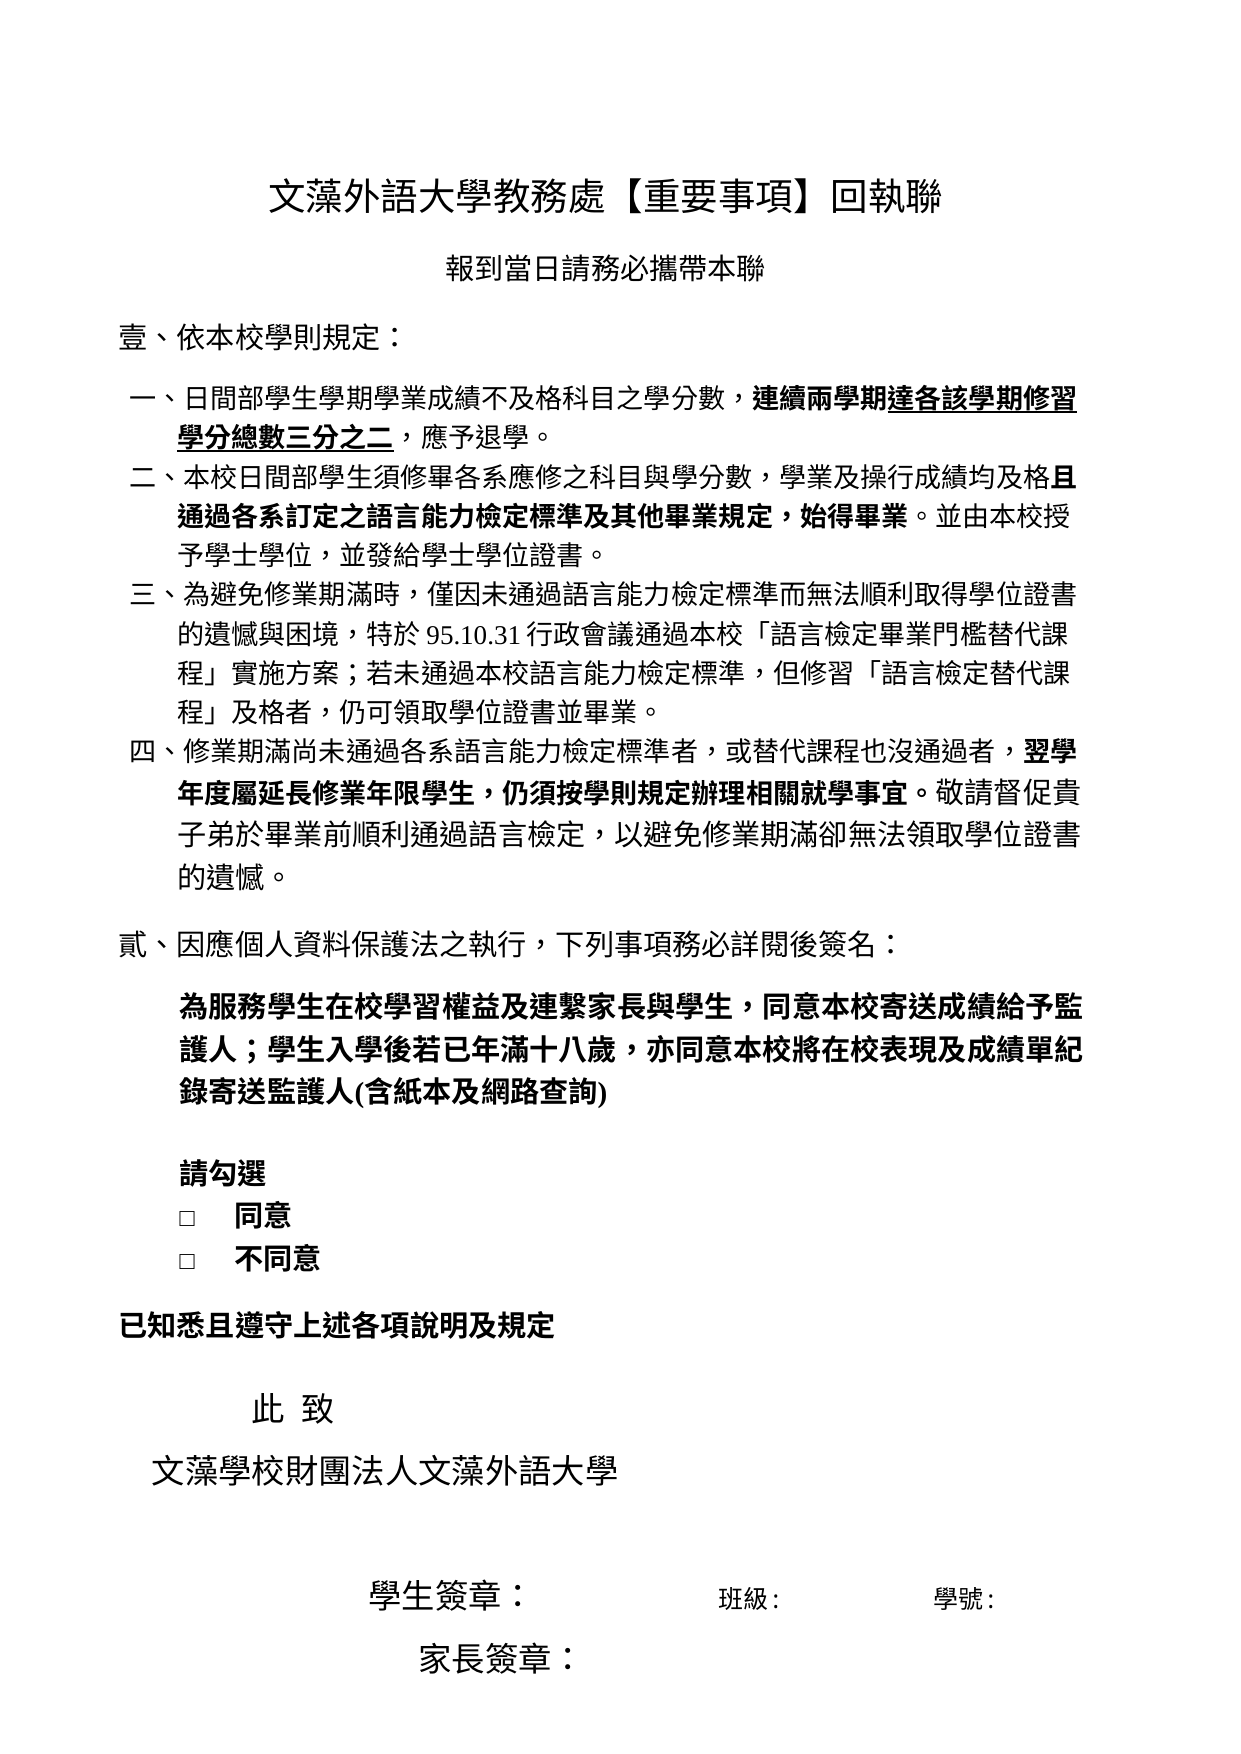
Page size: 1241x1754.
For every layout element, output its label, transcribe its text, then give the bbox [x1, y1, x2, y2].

text 請勾選 [179, 1151, 1092, 1193]
text 壹、依本校學則規定： [118, 308, 1092, 358]
text 為服務學生在校學習權益及連繫家長與學生，同意本校寄送成績給予監護人；學生入學後若已年滿十八歲，亦同意本校將在校表現及成績單紀錄寄送監護人(含紙本及網路查詢) [179, 984, 1092, 1111]
text 文藻外語大學教務處【重要事項】回執聯 [118, 171, 1092, 221]
list 不同意 [179, 1235, 1092, 1278]
text 家長簽章： [118, 1615, 1092, 1678]
text 報到當日請務必攜帶本聯 [118, 239, 1092, 289]
text 四、修業期滿尚未通過各系語言能力檢定標準者，或替代課程也沒通過者，翌學年度屬延長修業年限學生，仍須按學則規定辦理相關就學事宜。敬請督促貴子弟於畢業前順利通過語言檢定，以避免修業期滿卻無法領取學位證書的遺憾。 [129, 730, 1092, 897]
text 二、本校日間部學生須修畢各系應修之科目與學分數，學業及操行成績均及格且通過各系訂定之語言能力檢定標準及其他畢業規定，始得畢業。並由本校授予學士學位，並發給學士學位證書。 [129, 456, 1092, 573]
text 已知悉且遵守上述各項說明及規定 [118, 1296, 1092, 1346]
text 貳、因應個人資料保護法之執行，下列事項務必詳閱後簽名： [118, 915, 1092, 965]
text 此 致 [118, 1365, 776, 1428]
text 三、為避免修業期滿時，僅因未通過語言能力檢定標準而無法順利取得學位證書的遺憾與困境，特於95.10.31行政會議通過本校「語言檢定畢業門檻替代課程」實施方案；若未通過本校語言能力檢定標準，但修習「語言檢定替代課程」及格者，仍可領取學位證書並畢業。 [129, 573, 1092, 730]
text 一、日間部學生學期學業成績不及格科目之學分數，連續兩學期達各該學期修習學分總數三分之二，應予退學。 [129, 377, 1092, 456]
text 文藻學校財團法人文藻外語大學 [118, 1428, 776, 1490]
text 學生簽章： 班級: 學號: [118, 1553, 989, 1615]
list 同意 [179, 1193, 1092, 1235]
